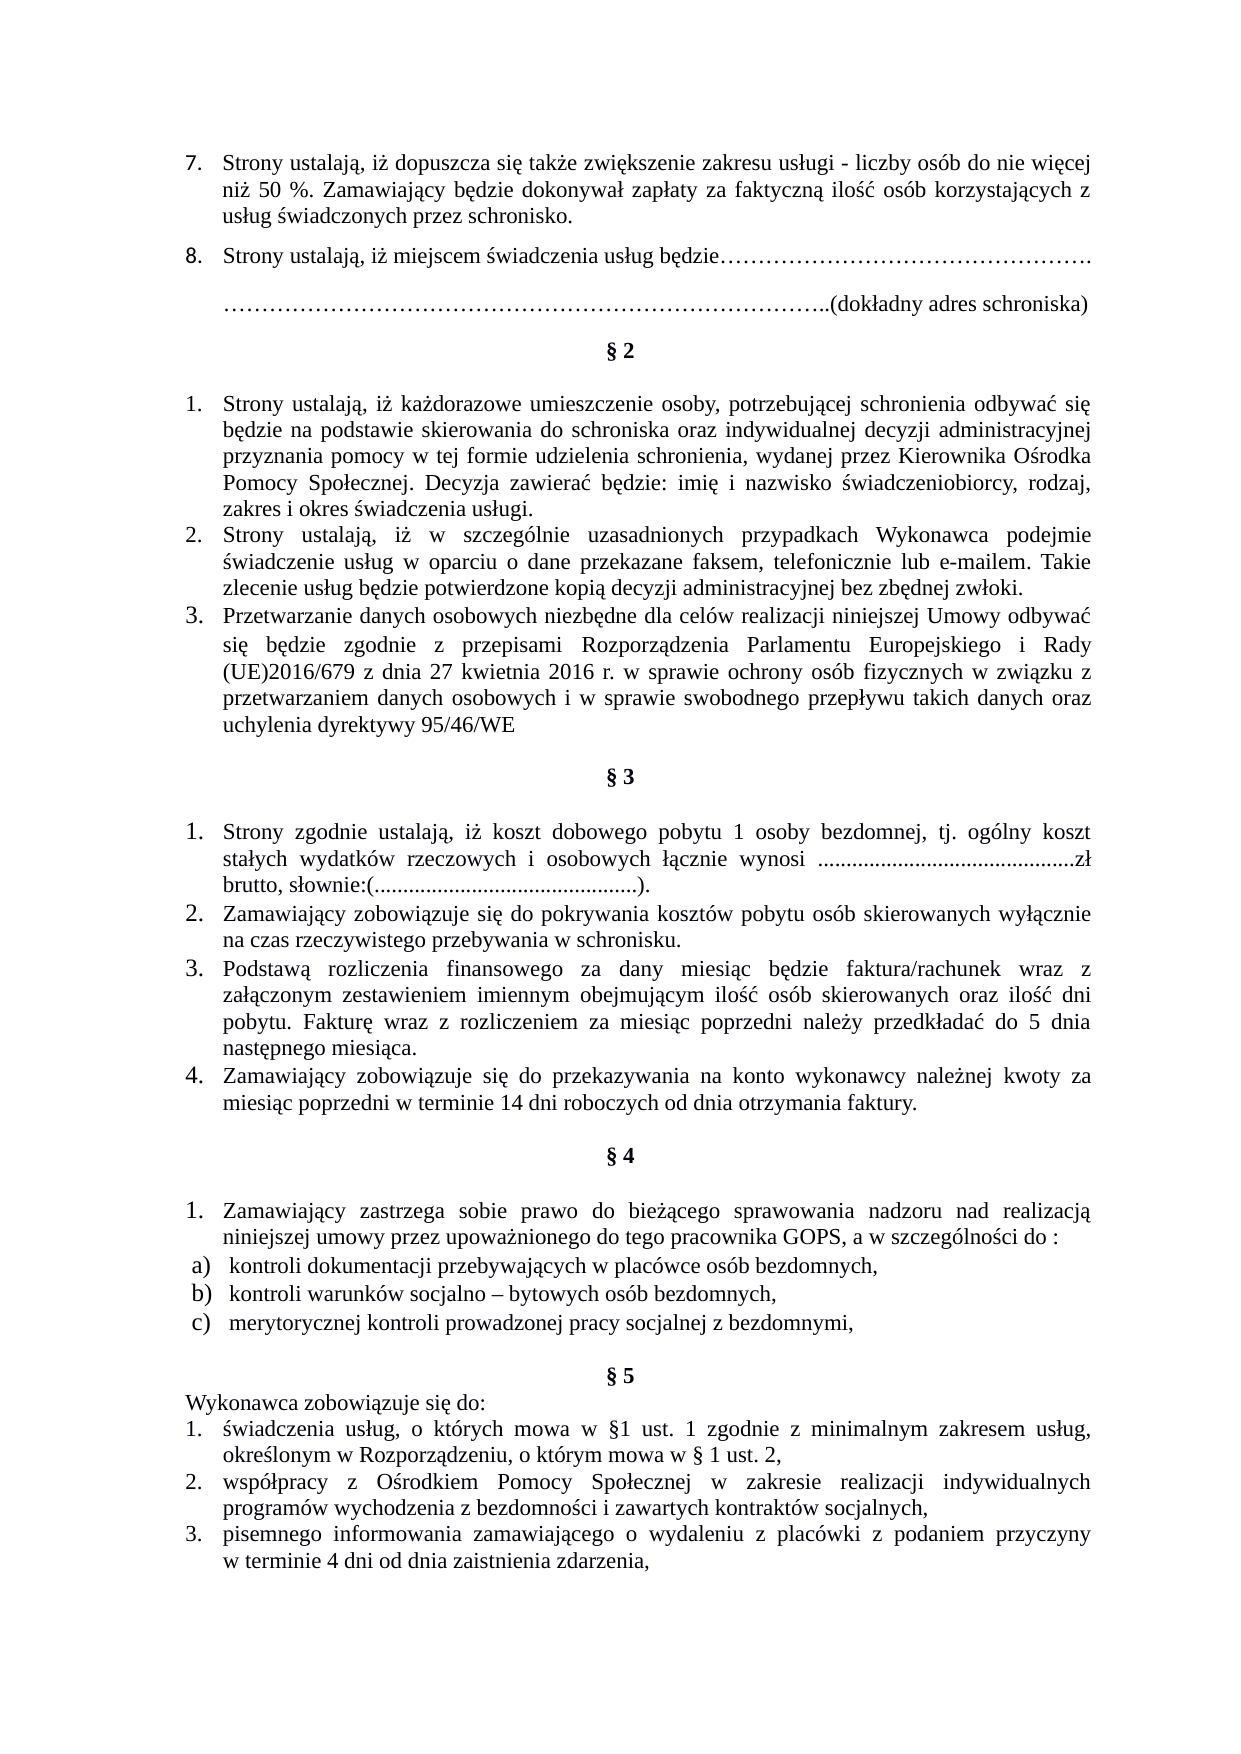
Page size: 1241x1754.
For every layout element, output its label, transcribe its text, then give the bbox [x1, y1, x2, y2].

list pisemnego informowania zamawiającego o wydaleniu z placówki z podaniem przyczyny w terminie 4 dni od dnia zaistnienia zdarzenia, [185, 1521, 1092, 1573]
list merytorycznej kontroli prowadzonej pracy socjalnej z bezdomnymi, [191, 1307, 1092, 1336]
list Strony zgodnie ustalają, iż koszt dobowego pobytu 1 osoby bezdomnej, tj. ogólny koszt stałych wydatków rzeczowych i osobowych łącznie wynosi .............................................zł brutto, słownie:(..............................................). [185, 816, 1092, 898]
list kontroli dokumentacji przebywających w placówce osób bezdomnych, [191, 1250, 1092, 1278]
text § 5 [148, 1362, 1092, 1389]
list Zamawiający zastrzega sobie prawo do bieżącego sprawowania nadzoru nad realizacją niniejszej umowy przez upoważnionego do tego pracownika GOPS, a w szczególności do : [185, 1195, 1092, 1250]
list współpracy z Ośrodkiem Pomocy Społecznej w zakresie realizacji indywidualnych programów wychodzenia z bezdomności i zawartych kontraktów socjalnych, [185, 1468, 1092, 1521]
list Przetwarzanie danych osobowych niezbędne dla celów realizacji niniejszej Umowy odbywać się będzie zgodnie z przepisami Rozporządzenia Parlamentu Europejskiego i Rady (UE)2016/679 z dnia 27 kwietnia 2016 r. w sprawie ochrony osób fizycznych w związku z przetwarzaniem danych osobowych i w sprawie swobodnego przepływu takich danych oraz uchylenia dyrektywy 95/46/WE [185, 601, 1092, 737]
list świadczenia usług, o których mowa w §1 ust. 1 zgodnie z minimalnym zakresem usług, określonym w Rozporządzeniu, o którym mowa w § 1 ust. 2, [185, 1415, 1092, 1468]
list Podstawą rozliczenia finansowego za dany miesiąc będzie faktura/rachunek wraz z załączonym zestawieniem imiennym obejmującym ilość osób skierowanych oraz ilość dni pobytu. Fakturę wraz z rozliczeniem za miesiąc poprzedni należy przedkładać do 5 dnia następnego miesiąca. [185, 953, 1092, 1061]
list Strony ustalają, iż miejscem świadczenia usług będzie…………………………………………. [185, 241, 1092, 269]
text § 2 [148, 337, 1092, 363]
list kontroli warunków socjalno – bytowych osób bezdomnych, [191, 1278, 1092, 1307]
list Zamawiający zobowiązuje się do przekazywania na konto wykonawcy należnej kwoty za miesiąc poprzedni w terminie 14 dni roboczych od dnia otrzymania faktury. [185, 1061, 1092, 1116]
list Strony ustalają, iż w szczególnie uzasadnionych przypadkach Wykonawca podejmie świadczenie usług w oparciu o dane przekazane faksem, telefonicznie lub e-mailem. Takie zlecenie usług będzie potwierdzone kopią decyzji administracyjnej bez zbędnej zwłoki. [185, 521, 1092, 601]
list ……………………………………………………………………..(dokładny adres schroniska) [223, 290, 1092, 316]
list Strony ustalają, iż każdorazowe umieszczenie osoby, potrzebującej schronienia odbywać się będzie na podstawie skierowania do schroniska oraz indywidualnej decyzji administracyjnej przyznania pomocy w tej formie udzielenia schronienia, wydanej przez Kierownika Ośrodka Pomocy Społecznej. Decyzja zawierać będzie: imię i nazwisko świadczeniobiorcy, rodzaj, zakres i okres świadczenia usługi. [185, 390, 1092, 521]
text § 3 [148, 763, 1092, 790]
text Wykonawca zobowiązuje się do: [148, 1389, 1092, 1415]
list Strony ustalają, iż dopuszcza się także zwiększenie zakresu usługi - liczby osób do nie więcej niż 50 %. Zamawiający będzie dokonywał zapłaty za faktyczną ilość osób korzystających z usług świadczonych przez schronisko. [185, 148, 1092, 228]
text § 4 [148, 1142, 1092, 1168]
list Zamawiający zobowiązuje się do pokrywania kosztów pobytu osób skierowanych wyłącznie na czas rzeczywistego przebywania w schronisku. [185, 898, 1092, 953]
